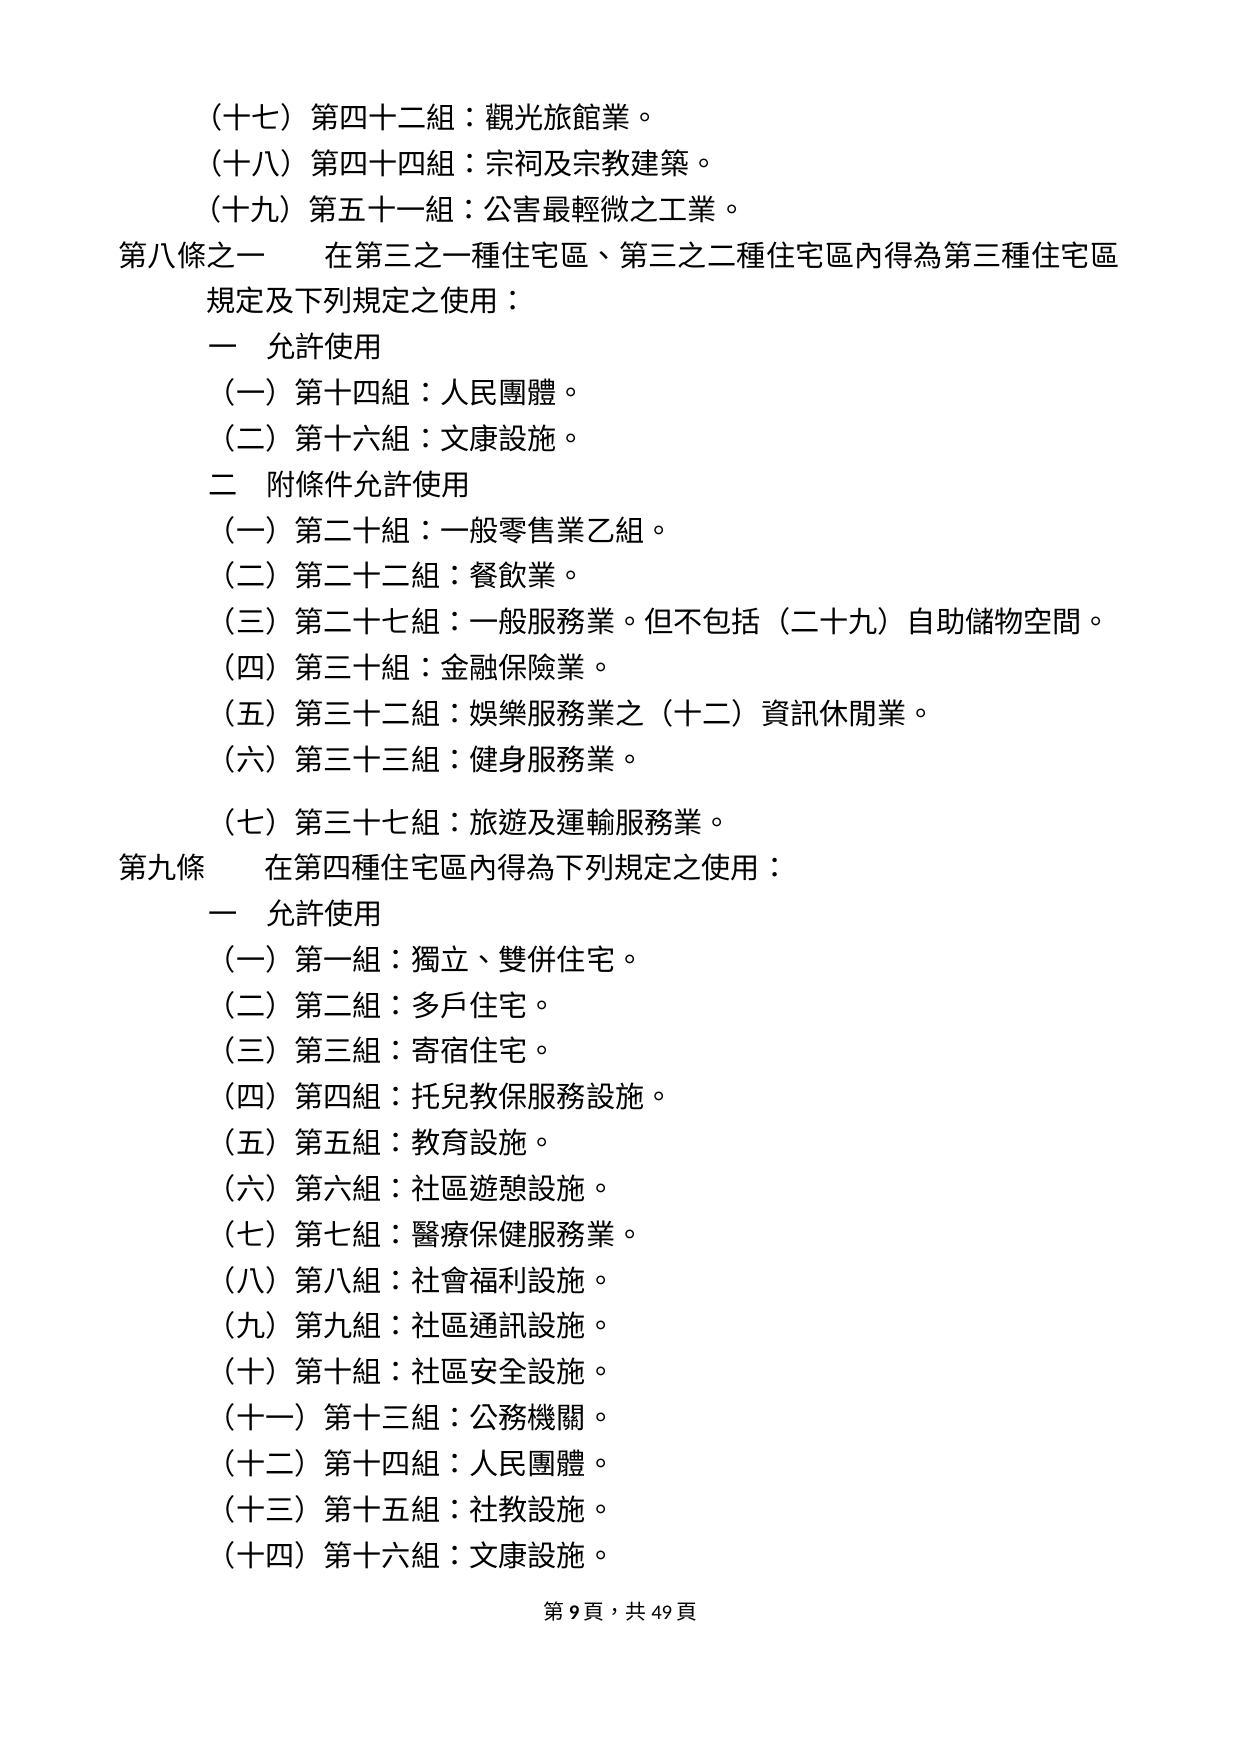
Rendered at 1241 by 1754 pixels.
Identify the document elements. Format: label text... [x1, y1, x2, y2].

text 一 允許使用 [208, 321, 1122, 367]
text （一）第二十組：一般零售業乙組。 [207, 504, 1122, 550]
text （八）第八組：社會福利設施。 [207, 1254, 1122, 1300]
text （三）第三組：寄宿住宅。 [207, 1025, 1122, 1071]
text 第八條之一 在第三之一種住宅區、第三之二種住宅區內得為第三種住宅區規定及下列規定之使用： [118, 229, 1122, 321]
text （五）第三十二組：娛樂服務業之（十二）資訊休閒業。 [207, 688, 1122, 733]
text 一 允許使用 [208, 888, 1122, 933]
text （五）第五組：教育設施。 [207, 1117, 1122, 1163]
text （十七）第四十二組：觀光旅館業。 [193, 92, 1122, 138]
text 第九條 在第四種住宅區內得為下列規定之使用： [118, 842, 1122, 888]
text （二）第二十二組：餐飲業。 [207, 550, 1122, 596]
text （十二）第十四組：人民團體。 [207, 1438, 1122, 1483]
text （四）第四組：托兒教保服務設施。 [207, 1071, 1122, 1117]
text （六）第三十三組：健身服務業。 [207, 733, 1122, 779]
text （一）第十四組：人民團體。 [207, 367, 1122, 413]
text （十三）第十五組：社教設施。 [207, 1483, 1122, 1529]
text （十）第十組：社區安全設施。 [207, 1346, 1122, 1392]
text （十九）第五十一組：公害最輕微之工業。 [192, 183, 1122, 229]
text （二）第二組：多戶住宅。 [207, 979, 1122, 1025]
text （九）第九組：社區通訊設施。 [207, 1300, 1122, 1346]
text （六）第六組：社區遊憩設施。 [207, 1163, 1122, 1208]
text （二）第十六組：文康設施。 [207, 413, 1122, 458]
text （十八）第四十四組：宗祠及宗教建築。 [193, 138, 1122, 183]
text （四）第三十組：金融保險業。 [207, 642, 1122, 688]
text （一）第一組：獨立、雙併住宅。 [207, 933, 1122, 979]
text （十一）第十三組：公務機關。 [207, 1392, 1122, 1438]
text （七）第七組：醫療保健服務業。 [207, 1208, 1122, 1254]
text 二 附條件允許使用 [208, 458, 1122, 504]
text （三）第二十七組：一般服務業。但不包括（二十九）自助儲物空間。 [207, 596, 1122, 642]
text （十四）第十六組：文康設施。 [207, 1529, 1122, 1575]
text （七）第三十七組：旅遊及運輸服務業。 [207, 779, 1122, 842]
